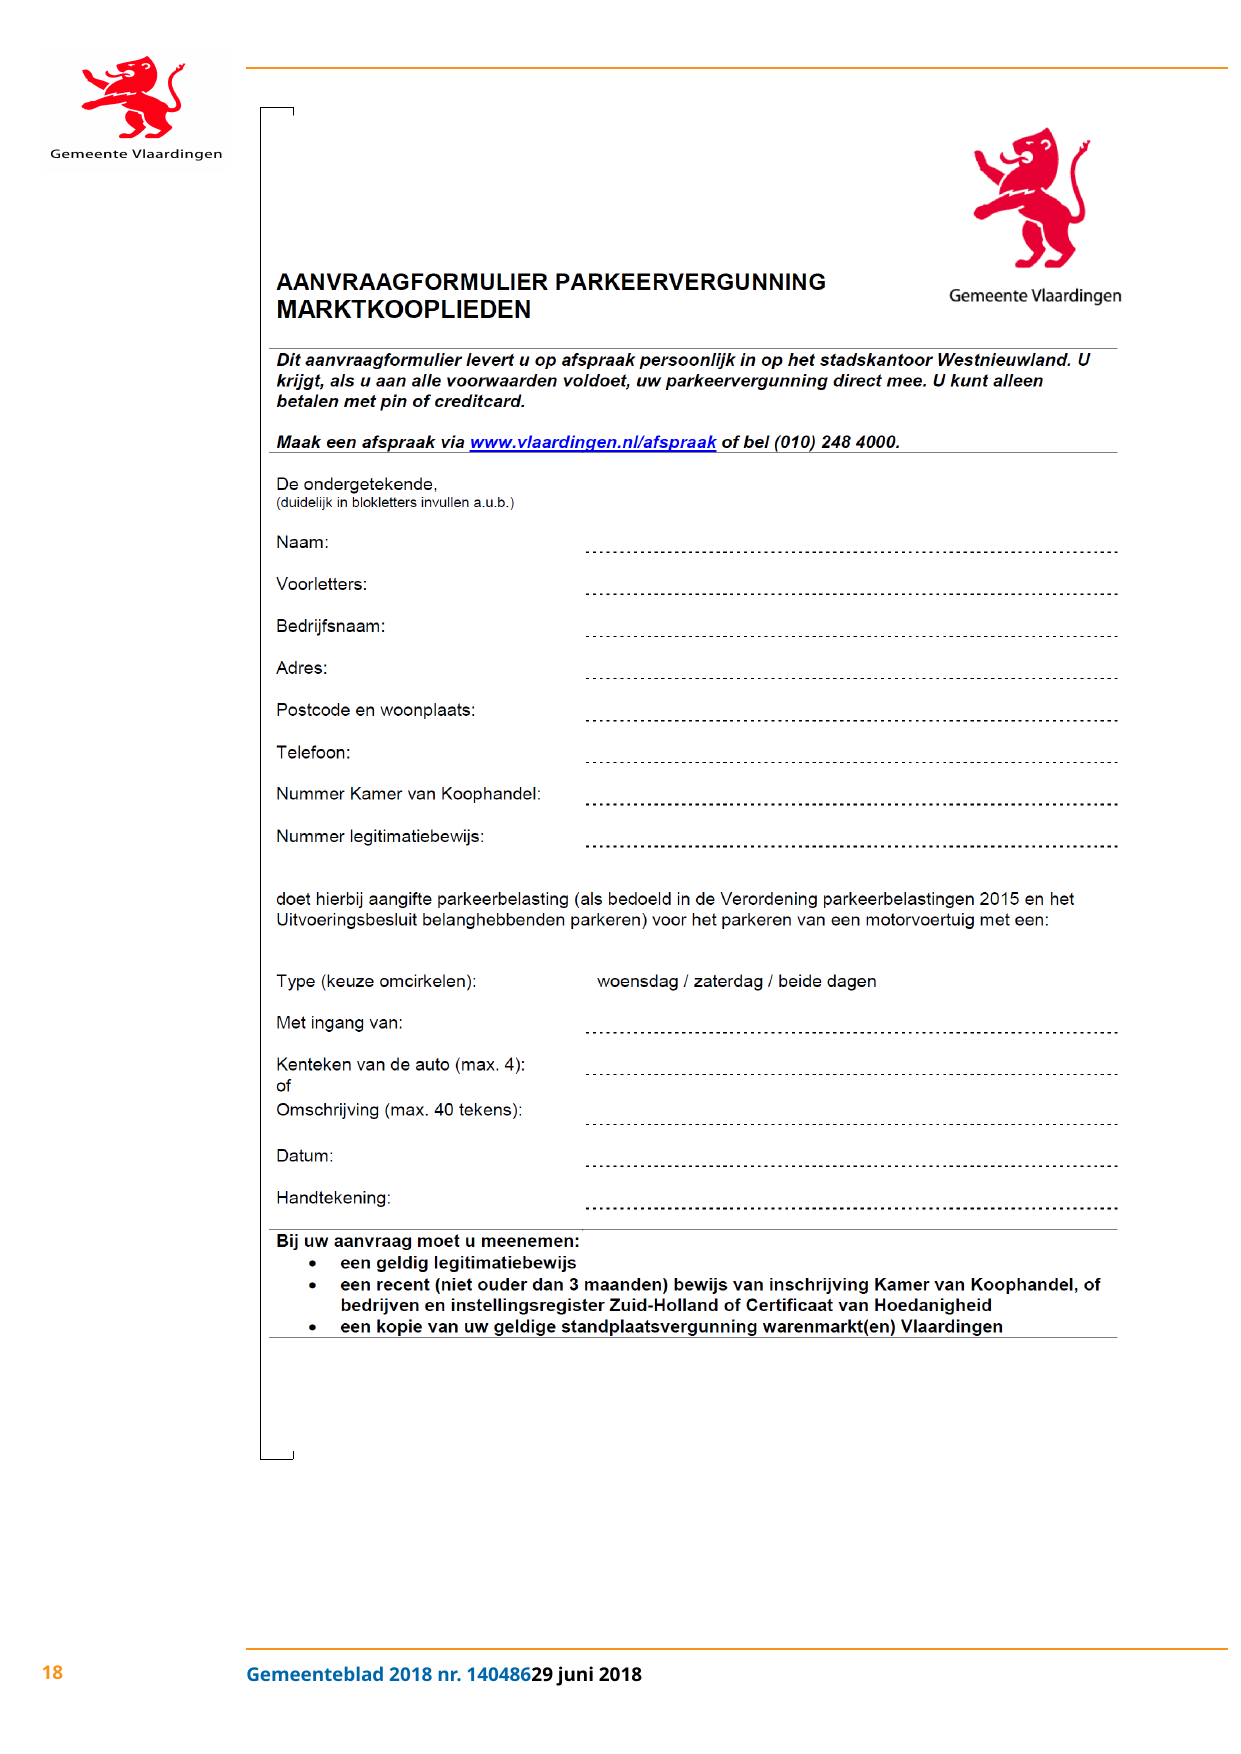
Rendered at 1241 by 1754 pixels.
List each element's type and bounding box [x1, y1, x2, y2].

picture [268, 115, 1155, 1451]
picture [41, 47, 231, 172]
